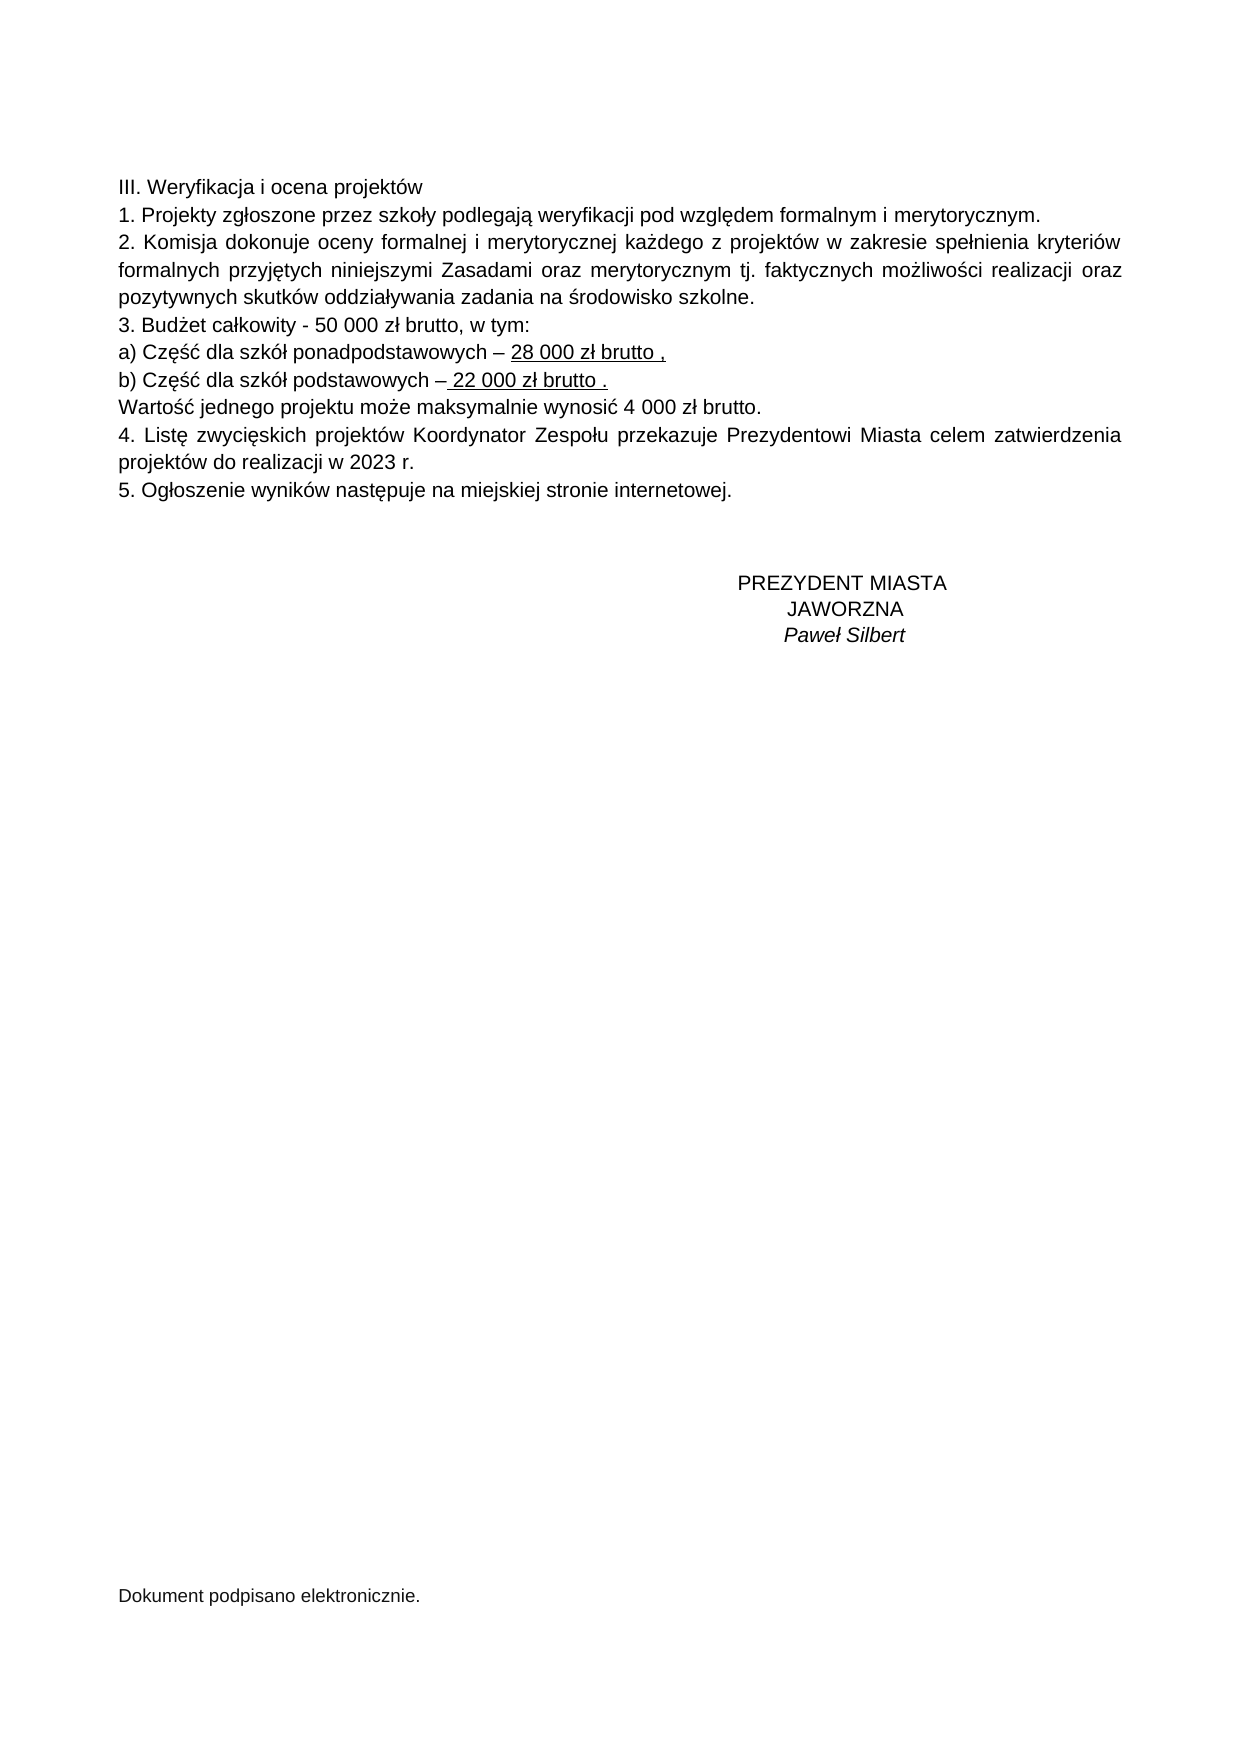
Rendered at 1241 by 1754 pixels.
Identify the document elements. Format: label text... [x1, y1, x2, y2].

list 3. Budżet całkowity - 50 000 zł brutto, w tym: [118, 313, 1122, 337]
text 4. Listę zwycięskich projektów Koordynator Zespołu przekazuje Prezydentowi Miasta celem zatwierdzenia projektów do realizacji w 2023 r. [118, 423, 1122, 474]
text PREZYDENT MIASTA [156, 571, 1122, 595]
list a) Część dla szkół ponadpodstawowych – 28 000 zł brutto , [118, 340, 1122, 364]
text Paweł Silbert [156, 622, 1122, 646]
text JAWORZNA [118, 597, 1122, 621]
text 2. Komisja dokonuje oceny formalnej i merytorycznej każdego z projektów w zakresie spełnienia kryteriów formalnych przyjętych niniejszymi Zasadami oraz merytorycznym tj. faktycznych możliwości realizacji oraz pozytywnych skutków oddziaływania zadania na środowisko szkolne. [118, 230, 1122, 309]
text 1. Projekty zgłoszone przez szkoły podlegają weryfikacji pod względem formalnym i merytorycznym. [118, 203, 1122, 227]
text 5. Ogłoszenie wyników następuje na miejskiej stronie internetowej. [118, 478, 1122, 502]
list Wartość jednego projektu może maksymalnie wynosić 4 000 zł brutto. [118, 395, 1122, 419]
text III. Weryfikacja i ocena projektów [118, 175, 1122, 199]
list b) Część dla szkół podstawowych – 22 000 zł brutto . [118, 368, 1122, 392]
